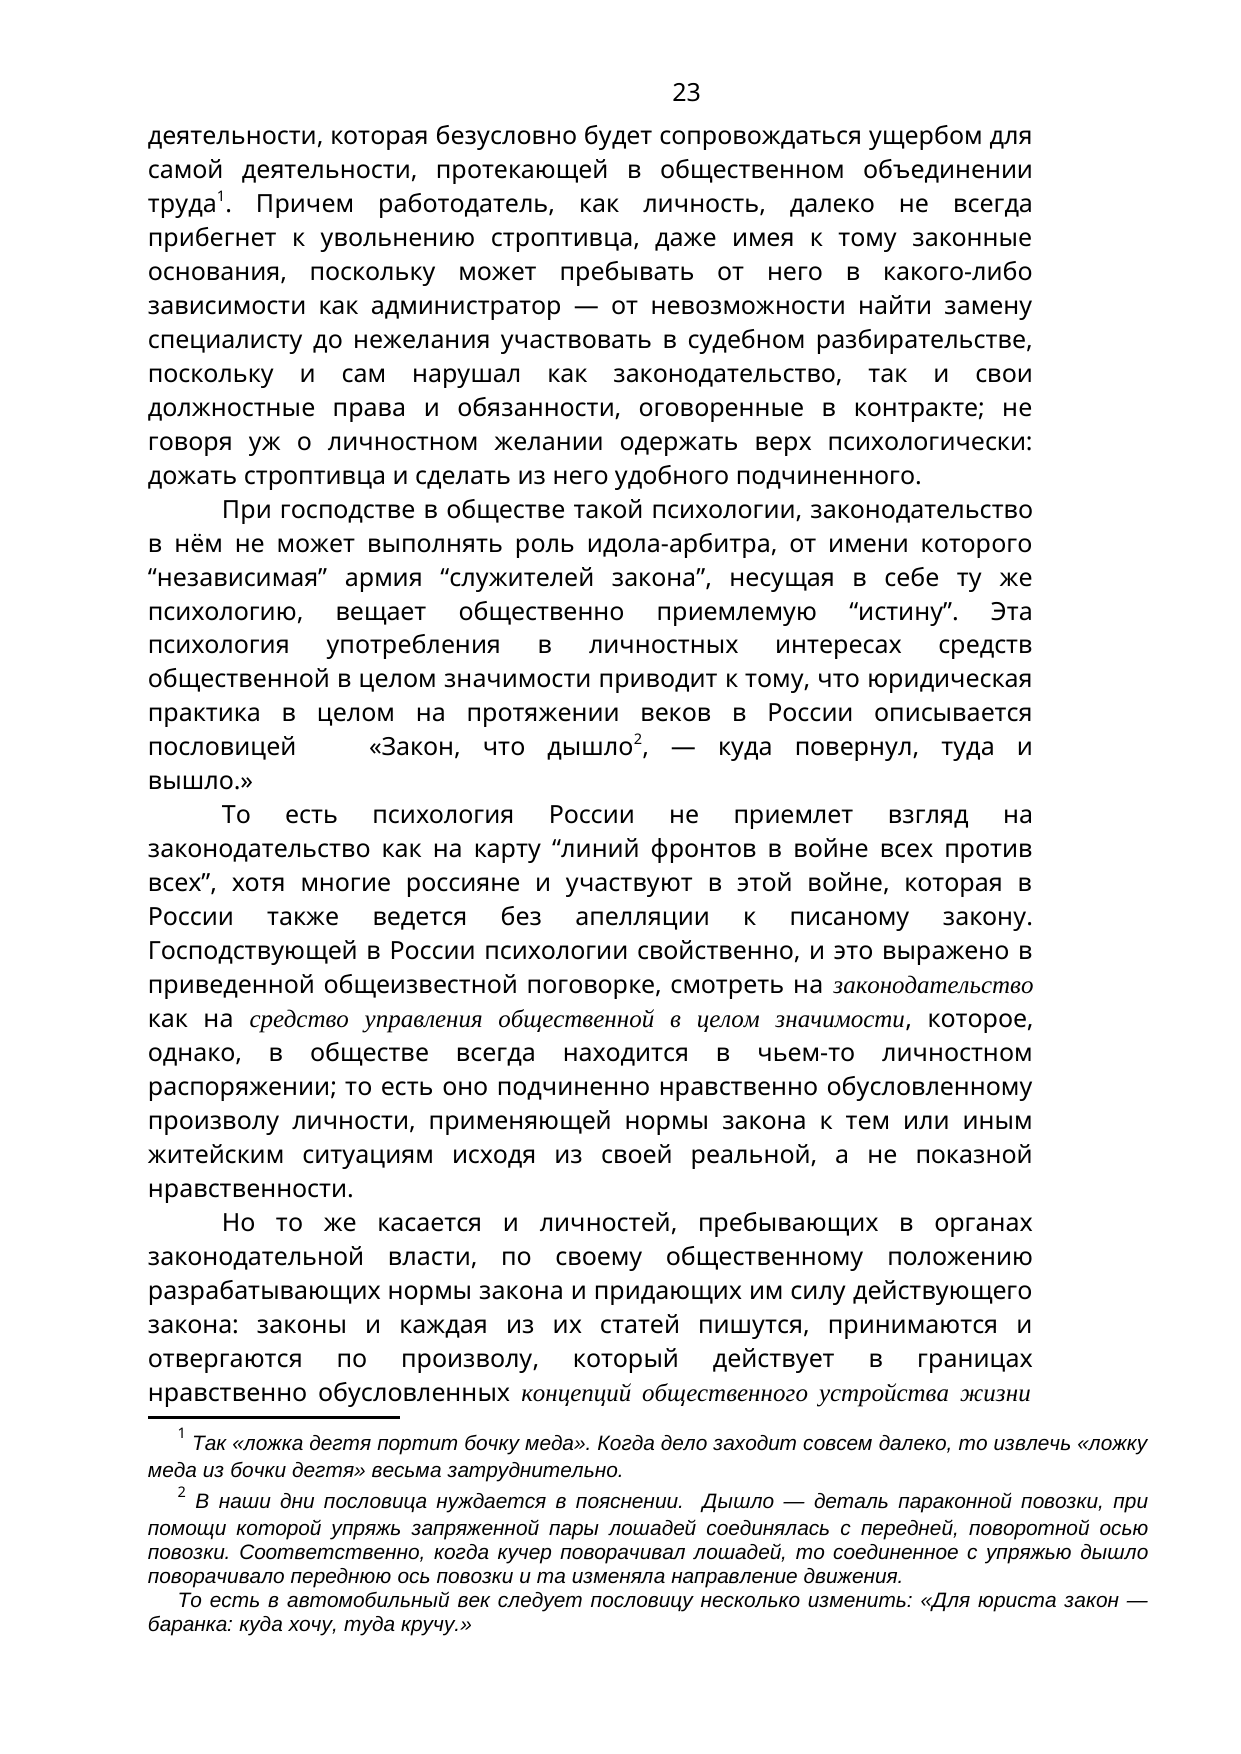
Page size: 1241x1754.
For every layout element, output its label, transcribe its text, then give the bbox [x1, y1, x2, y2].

text При господстве в обществе такой психологии, законодательство в нём не может выполнять роль идола-арбитра, от имени которого “независимая” армия “служителей закона”, несущая в себе ту же психологию, вещает общественно приемлемую “истину”. Эта психология употребления в личностных интересах средств общественной в целом значимости приводит к тому, что юридическая практика в целом на протяжении веков в России описывается пословицей «Закон, что дышло, — куда повернул, туда и вышло.» [148, 492, 1033, 797]
text деятельности, которая безусловно будет сопровождаться ущербом для самой деятельности, протекающей в общественном объединении труда. Причем работодатель, как личность, далеко не всегда прибегнет к увольнению строптивца, даже имея к тому законные основания, поскольку может пребывать от него в какого-либо зависимости как администратор — от невозможности найти замену специалисту до нежелания участвовать в судебном разбирательстве, поскольку и сам нарушал как законодательство, так и свои должностные права и обязанности, оговоренные в контракте; не говоря уж о личностном желании одержать верх психологически: дожать строптивца и сделать из него удобного подчиненного. [148, 118, 1033, 492]
text В наши дни пословица нуждается в пояснении. Дышло — деталь параконной повозки, при помощи которой упряжь запряженной пары лошадей соединялась с передней, поворотной осью повозки. Соответственно, когда кучер поворачивал лошадей, то соединенное с упряжью дышло поворачивало переднюю ось повозки и та изменяла направление движения. [148, 1482, 1152, 1588]
text Но то же касается и личностей, пребывающих в органах законодательной власти, по своему общественному положению разрабатывающих нормы закона и придающих им силу действующего закона: законы и каждая из их статей пишутся, принимаются и отвергаются по произволу, который действует в границах нравственно обусловленных концепций общественного устройства жизни [148, 1205, 1033, 1408]
text То есть в автомобильный век следует пословицу несколько изменить: «Для юриста закон — баранка: куда хочу, туда кручу.» [148, 1588, 1152, 1636]
text Так «ложка дегтя портит бочку меда». Когда дело заходит совсем далеко, то извлечь «ложку меда из бочки дегтя» весьма затруднительно. [148, 1423, 1152, 1482]
text То есть психология России не приемлет взгляд на законодательство как на карту “линий фронтов в войне всех против всех”, хотя многие россияне и участвуют в этой войне, которая в России также ведется без апелляции к писаному закону. Господствующей в России психологии свойственно, и это выражено в приведенной общеизвестной поговорке, смотреть на законодательство как на средство управления общественной в целом значимости, которое, однако, в обществе всегда находится в чьем-то личностном распоряжении; то есть оно подчиненно нравственно обусловленному произволу личности, применяющей нормы закона к тем или иным житейским ситуациям исходя из своей реальной, а не показной нравственности. [148, 797, 1033, 1205]
